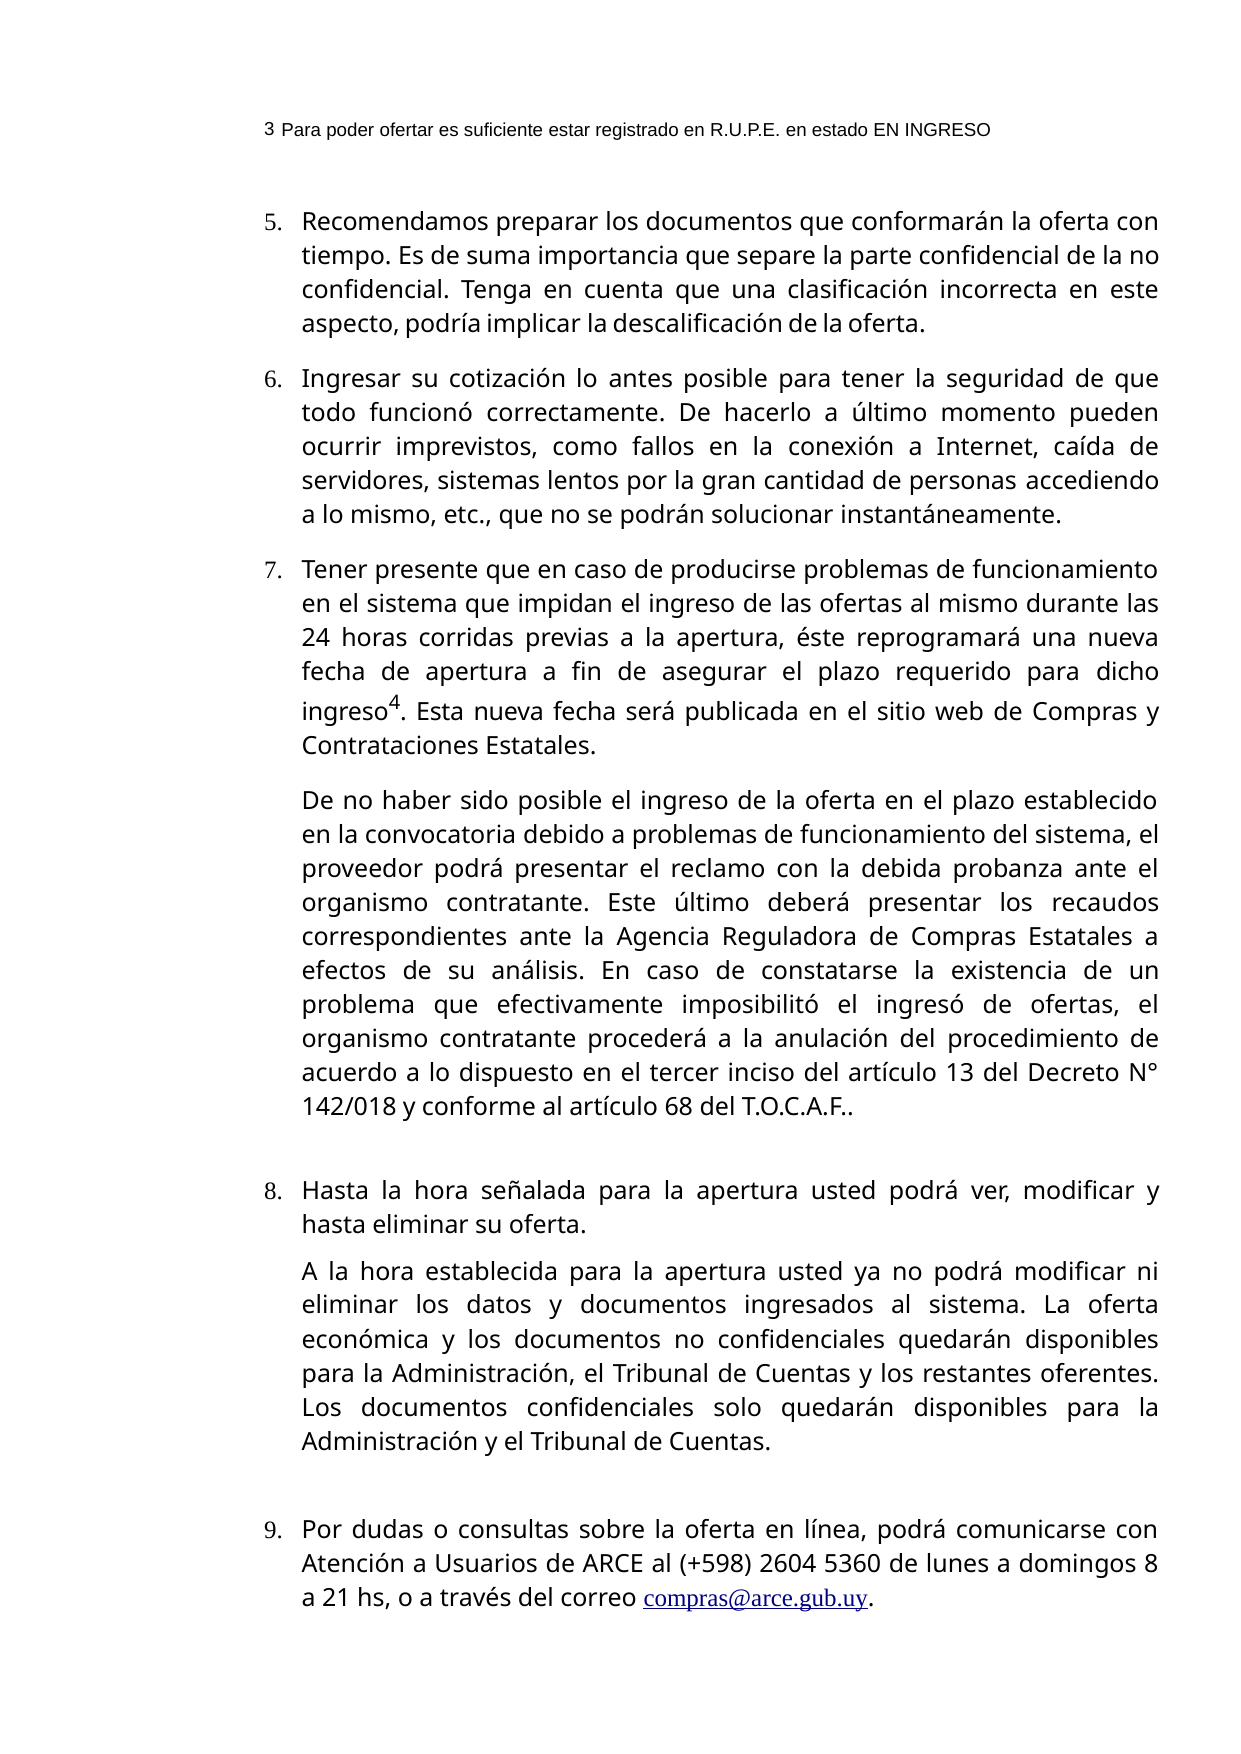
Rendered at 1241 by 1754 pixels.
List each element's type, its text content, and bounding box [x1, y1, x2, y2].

list Por dudas o consultas sobre la oferta en línea, podrá comunicarse con Atención a Usuarios de ARCE al (+598) 2604 5360 de lunes a domingos 8 a 21 hs, o a través del correo compras@arce.gub.uy. [264, 1511, 1159, 1613]
list Tener presente que en caso de producirse problemas de funcionamiento en el sistema que impidan el ingreso de las ofertas al mismo durante las 24 horas corridas previas a la apertura, éste reprogramará una nueva fecha de apertura a fin de asegurar el plazo requerido para dicho ingreso4. Esta nueva fecha será publicada en el sitio web de Compras y Contrataciones Estatales. [264, 552, 1159, 762]
list Recomendamos preparar los documentos que conformarán la oferta con tiempo. Es de suma importancia que separe la parte confidencial de la no confidencial. Tenga en cuenta que una clasificación incorrecta en este aspecto, podría implicar la descalificación de la oferta. [264, 204, 1159, 340]
list Hasta la hora señalada para la apertura usted podrá ver, modificar y hasta eliminar su oferta. [264, 1172, 1159, 1241]
list A la hora establecida para la apertura usted ya no podrá modificar ni eliminar los datos y documentos ingresados al sistema. La oferta económica y los documentos no confidenciales quedarán disponibles para la Administración, el Tribunal de Cuentas y los restantes oferentes. Los documentos confidenciales solo quedarán disponibles para la Administración y el Tribunal de Cuentas. [264, 1253, 1159, 1457]
list De no haber sido posible el ingreso de la oferta en el plazo establecido en la convocatoria debido a problemas de funcionamiento del sistema, el proveedor podrá presentar el reclamo con la debida probanza ante el organismo contratante. Este último deberá presentar los recaudos correspondientes ante la Agencia Reguladora de Compras Estatales a efectos de su análisis. En caso de constatarse la existencia de un problema que efectivamente imposibilitó el ingresó de ofertas, el organismo contratante procederá a la anulación del procedimiento de acuerdo a lo dispuesto en el tercer inciso del artículo 13 del Decreto N° 142/018 y conforme al artículo 68 del T.O.C.A.F.. [264, 782, 1159, 1123]
list Ingresar su cotización lo antes posible para tener la seguridad de que todo funcionó correctamente. De hacerlo a último momento pueden ocurrir imprevistos, como fallos en la conexión a Internet, caída de servidores, sistemas lentos por la gran cantidad de personas accediendo a lo mismo, etc., que no se podrán solucionar instantáneamente. [264, 361, 1159, 531]
list 3 Para poder ofertar es suficiente estar registrado en R.U.P.E. en estado EN INGRESO [137, 118, 1159, 141]
